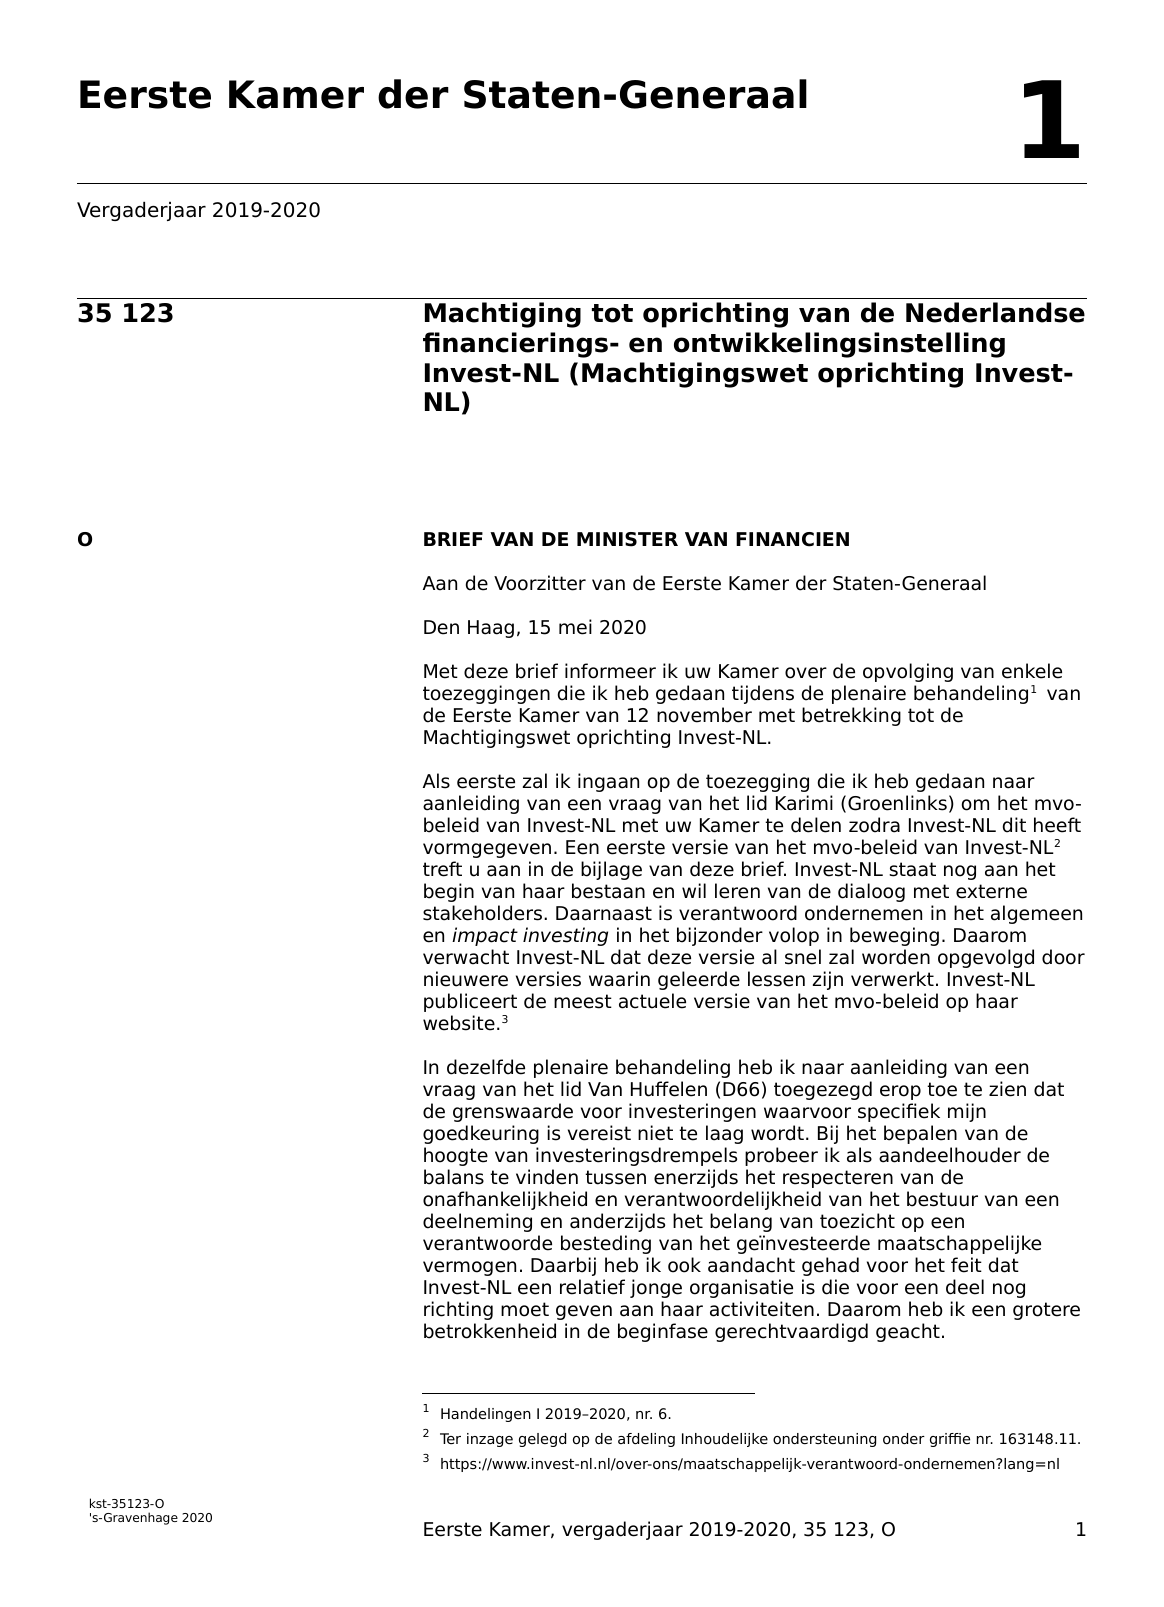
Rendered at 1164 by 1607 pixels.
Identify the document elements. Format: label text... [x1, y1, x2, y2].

text Handelingen I 2019–2020, nr. 6. [422, 1402, 1087, 1424]
table_cell Vergaderjaar 2019-2020 [77, 184, 1087, 298]
text Als eerste zal ik ingaan op de toezegging die ik heb gedaan naar aanleiding van een vraag van het lid Karimi (Groenlinks) om het mvo-beleid van Invest-NL met uw Kamer te delen zodra Invest-NL dit heeft vormgegeven. Een eerste versie van het mvo-beleid van Invest-NL treft u aan in de bijlage van deze brief. Invest-NL staat nog aan het begin van haar bestaan en wil leren van de dialoog met externe stakeholders. Daarnaast is verantwoord ondernemen in het algemeen en impact investing in het bijzonder volop in beweging. Daarom verwacht Invest-NL dat deze versie al snel zal worden opgevolgd door nieuwere versies waarin geleerde lessen zijn verwerkt. Invest-NL publiceert de meest actuele versie van het mvo-beleid op haar website. [422, 771, 1087, 1035]
text https://www.invest-nl.nl/over-ons/maatschappelijk-verantwoord-ondernemen?lang=nl [422, 1452, 1087, 1474]
table_header 1 [886, 59, 1087, 183]
text Den Haag, 15 mei 2020 [422, 617, 1087, 639]
text In dezelfde plenaire behandeling heb ik naar aanleiding van een vraag van het lid Van Huffelen (D66) toegezegd erop toe te zien dat de grenswaarde voor investeringen waarvoor specifiek mijn goedkeuring is vereist niet te laag wordt. Bij het bepalen van de hoogte van investeringsdrempels probeer ik als aandeelhouder de balans te vinden tussen enerzijds het respecteren van de onafhankelijkheid en verantwoordelijkheid van het bestuur van een deelneming en anderzijds het belang van toezicht op een verantwoorde besteding van het geïnvesteerde maatschappelijke vermogen. Daarbij heb ik ook aandacht gehad voor het feit dat Invest-NL een relatief jonge organisatie is die voor een deel nog richting moet geven aan haar activiteiten. Daarom heb ik een grotere betrokkenheid in de beginfase gerechtvaardigd geacht. [422, 1057, 1087, 1343]
text Ter inzage gelegd op de afdeling Inhoudelijke ondersteuning onder griffie nr. 163148.11. [422, 1427, 1087, 1449]
subtitle 35 123 Machtiging tot oprichting van de Nederlandse financierings- en ontwikkelingsinstelling Invest-NL (Machtigingswet oprichting Invest-NL) [77, 299, 1087, 418]
text 's-Gravenhage 2020 [88, 1511, 323, 1525]
table_header Eerste Kamer der Staten-Generaal [77, 59, 886, 183]
subtitle O BRIEF VAN DE MINISTER VAN FINANCIEN [77, 529, 1087, 551]
text Aan de Voorzitter van de Eerste Kamer der Staten-Generaal [422, 573, 1087, 595]
text kst-35123-O [88, 1497, 323, 1511]
text Met deze brief informeer ik uw Kamer over de opvolging van enkele toezeggingen die ik heb gedaan tijdens de plenaire behandeling van de Eerste Kamer van 12 november met betrekking tot de Machtigingswet oprichting Invest-NL. [422, 661, 1087, 749]
